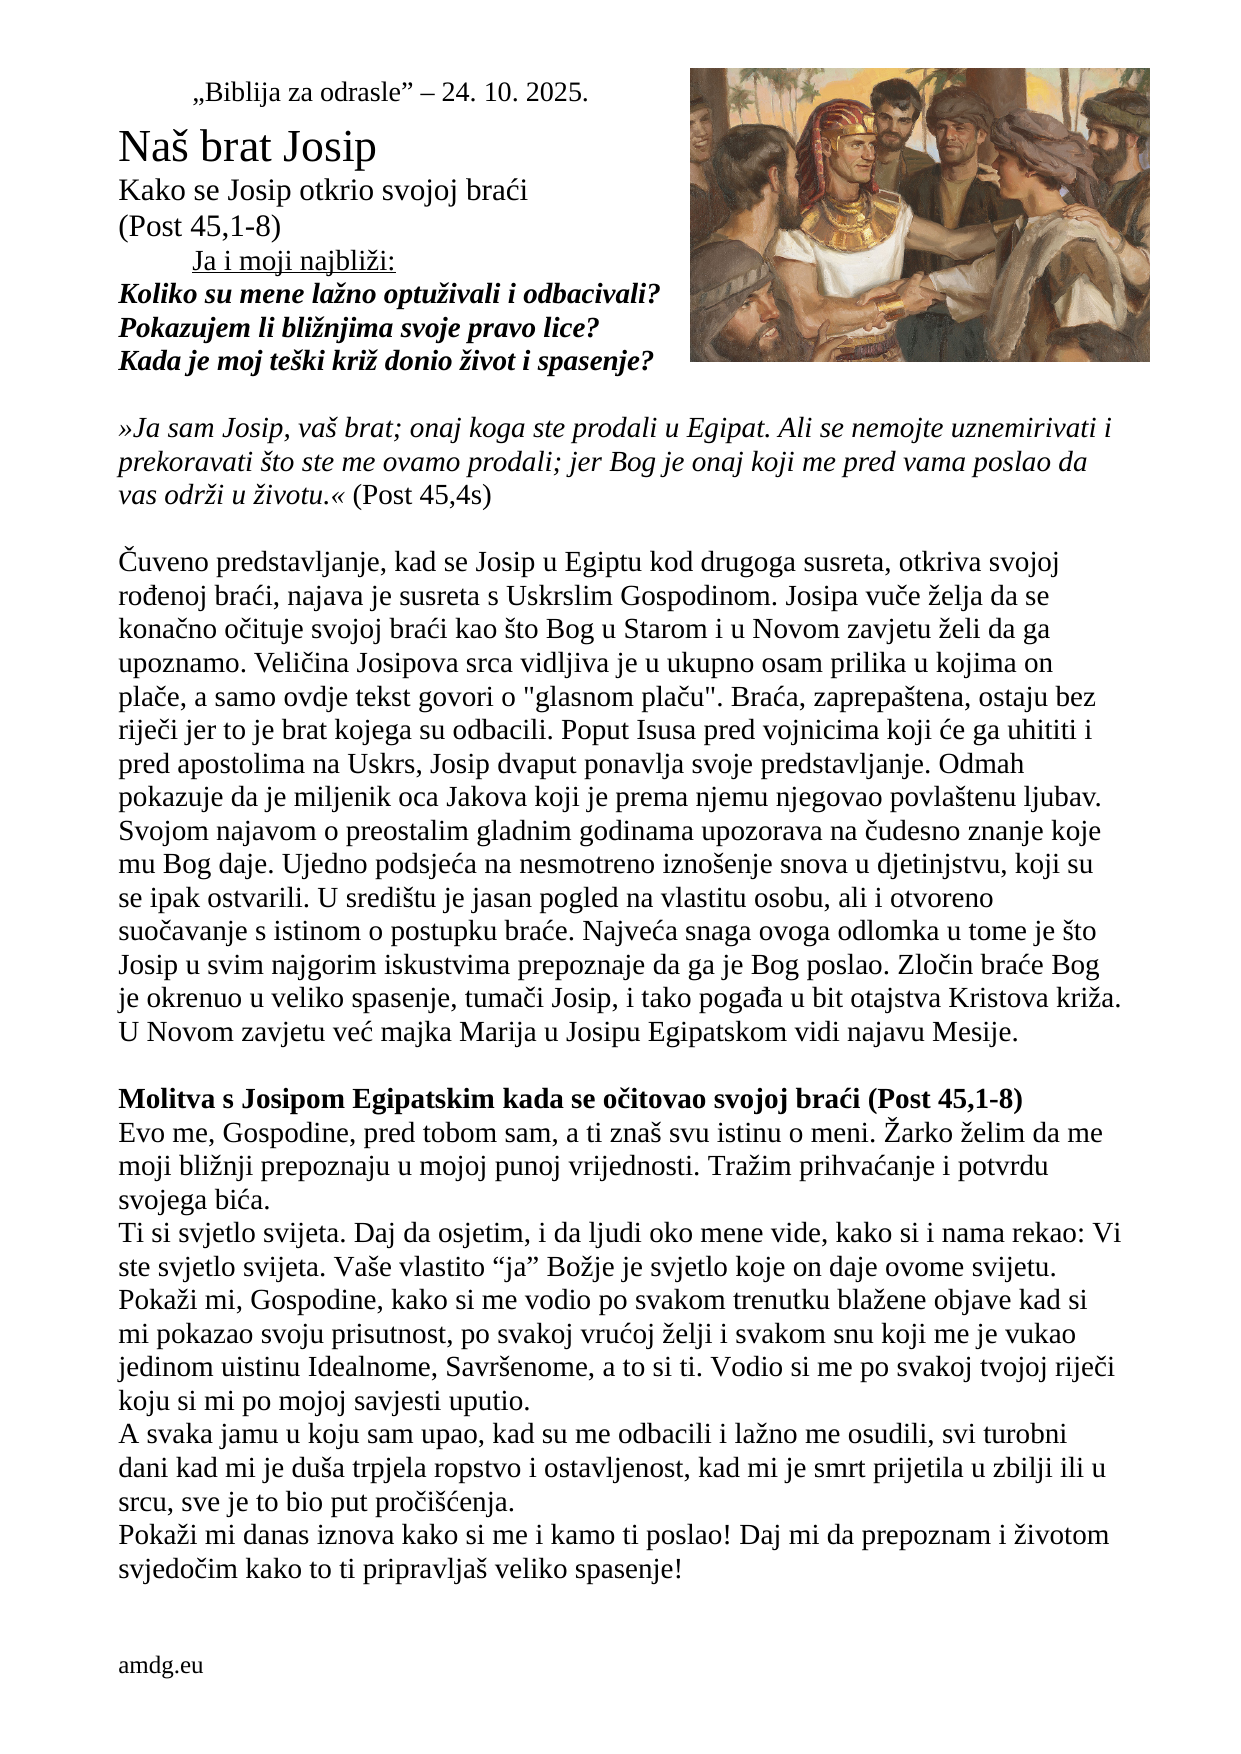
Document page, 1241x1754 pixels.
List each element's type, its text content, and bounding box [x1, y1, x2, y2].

text Pokaži mi danas iznova kako si me i kamo ti poslao! Daj mi da prepoznam i životom svjedočim kako to ti pripravljaš veliko spasenje! [118, 1517, 1122, 1584]
text Pokaži mi, Gospodine, kako si me vodio po svakom trenutku blažene objave kad si mi pokazao svoju prisutnost, po svakoj vrućoj želji i svakom snu koji me je vukao jedinom uistinu Idealnome, Savršenome, a to si ti. Vodio si me po svakoj tvojoj riječi koju si mi po mojoj savjesti uputio. [118, 1282, 1122, 1417]
text Čuveno predstavljanje, kad se Josip u Egiptu kod drugoga susreta, otkriva svojoj rođenoj braći, najava je susreta s Uskrslim Gospodinom. Josipa vuče želja da se konačno očituje svojoj braći kao što Bog u Starom i u Novom zavjetu želi da ga upoznamo. Veličina Josipova srca vidljiva je u ukupno osam prilika u kojima on plače, a samo ovdje tekst govori o "glasnom plaču". Braća, zaprepaštena, ostaju bez riječi jer to je brat kojega su odbacili. Poput Isusa pred vojnicima koji će ga uhititi i pred apostolima na Uskrs, Josip dvaput ponavlja svoje predstavljanje. Odmah pokazuje da je miljenik oca Jakova koji je prema njemu njegovao povlaštenu ljubav. Svojom najavom o preostalim gladnim godinama upozorava na čudesno znanje koje mu Bog daje. Ujedno podsjeća na nesmotreno iznošenje snova u djetinjstvu, koji su se ipak ostvarili. U središtu je jasan pogled na vlastitu osobu, ali i otvoreno suočavanje s istinom o postupku braće. Najveća snaga ovoga odlomka u tome je što Josip u svim najgorim iskustvima prepoznaje da ga je Bog poslao. Zločin braće Bog je okrenuo u veliko spasenje, tumači Josip, i tako pogađa u bit otajstva Kristova križa. U Novom zavjetu već majka Marija u Josipu Egipatskom vidi najavu Mesije. [118, 544, 1122, 1048]
text Ja i moji najbliži: [118, 243, 1122, 276]
picture [690, 68, 1150, 362]
text Molitva s Josipom Egipatskim kada se očitovao svojoj braći (Post 45,1-8) [118, 1081, 1122, 1115]
text Evo me, Gospodine, pred tobom sam, a ti znaš svu istinu o meni. Žarko želim da me moji bližnji prepoznaju u mojoj punoj vrijednosti. Tražim prihvaćanje i potvrdu svojega bića. [118, 1115, 1122, 1215]
text Kako se Josip otkrio svojoj braći (Post 45,1-8) [118, 171, 1122, 243]
text Kada je moj teški križ donio život i spasenje? [118, 343, 1122, 377]
text Koliko su mene lažno optuživali i odbacivali? [118, 276, 1122, 310]
text »Ja sam Josip, vaš brat; onaj koga ste prodali u Egipat. Ali se nemojte uznemirivati i prekoravati što ste me ovamo prodali; jer Bog je onaj koji me pred vama poslao da vas održi u životu.« (Post 45,4s) [118, 410, 1122, 511]
text A svaka jamu u koju sam upao, kad su me odbacili i lažno me osudili, svi turobni dani kad mi je duša trpjela ropstvo i ostavljenost, kad mi je smrt prijetila u zbilji ili u srcu, sve je to bio put pročišćenja. [118, 1417, 1122, 1517]
text Ti si svjetlo svijeta. Daj da osjetim, i da ljudi oko mene vide, kako si i nama rekao: Vi ste svjetlo svijeta. Vaše vlastito “ja” Božje je svjetlo koje on daje ovome svijetu. [118, 1215, 1122, 1282]
text Naš brat Josip [118, 118, 1122, 171]
text Pokazujem li bližnjima svoje pravo lice? [118, 310, 1122, 343]
